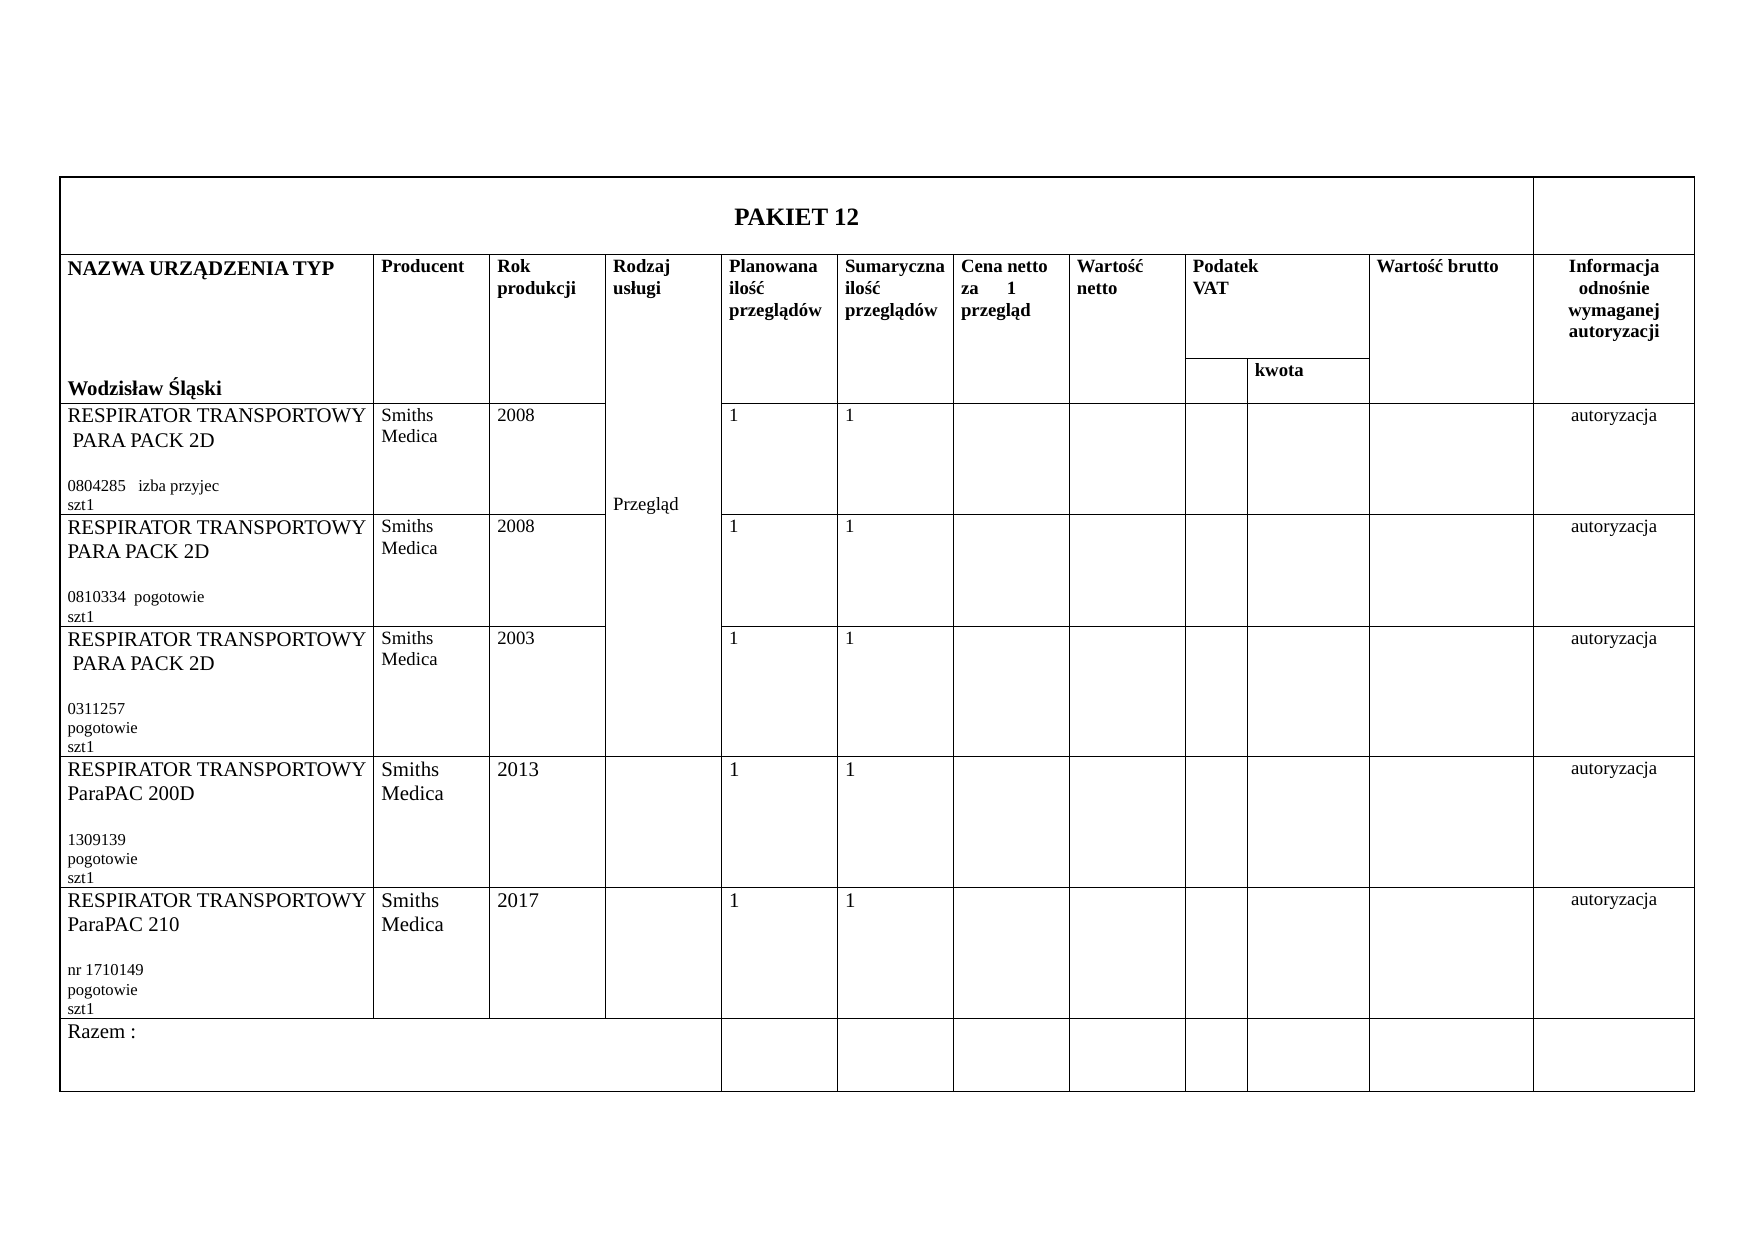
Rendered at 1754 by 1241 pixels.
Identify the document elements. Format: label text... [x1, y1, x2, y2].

table_cell [1186, 404, 1247, 514]
table_cell [954, 404, 1069, 514]
table_cell 1 [722, 627, 837, 756]
table_cell autoryzacja [1534, 757, 1694, 887]
table_cell [1248, 757, 1369, 887]
table_cell [1186, 515, 1247, 626]
table_cell [1248, 888, 1369, 1018]
table_cell [1370, 627, 1533, 756]
table_cell kwota [1248, 359, 1369, 402]
table_cell 1 [722, 404, 837, 514]
table_cell Informacja odnośnie wymaganej autoryzacji [1534, 255, 1694, 402]
table_cell RESPIRATOR TRANSPORTOWY ParaPAC 200D 1309139 pogotowie szt1 [61, 757, 373, 887]
table_cell 1 [722, 888, 837, 1018]
table_cell [1370, 888, 1533, 1018]
table_cell 1 [722, 757, 837, 887]
table_cell Podatek VAT [1186, 255, 1369, 358]
table_cell [1248, 515, 1369, 626]
table_cell Producent [374, 255, 489, 402]
table_cell Wartość netto [1070, 255, 1185, 402]
table_cell Wartość brutto [1370, 255, 1533, 402]
table_cell [1248, 1019, 1369, 1091]
table_header [1534, 178, 1694, 254]
table_cell [722, 1019, 837, 1091]
table_cell NAZWA URZĄDZENIA TYP Wodzisław Śląski [61, 255, 373, 402]
table_cell Smiths Medica [374, 757, 489, 887]
table_cell [954, 888, 1069, 1018]
table_cell Smiths Medica [374, 627, 489, 756]
table_cell Rodzaj usługi Przegląd [606, 255, 721, 756]
table_cell 1 [838, 404, 953, 514]
table_cell autoryzacja [1534, 627, 1694, 756]
table_cell Smiths Medica [374, 404, 489, 514]
table_cell Smiths Medica [374, 515, 489, 626]
table_cell 1 [722, 515, 837, 626]
table_cell 1 [838, 888, 953, 1018]
table_cell [954, 515, 1069, 626]
table_cell RESPIRATOR TRANSPORTOWY PARA PACK 2D 0810334 pogotowie szt1 [61, 515, 373, 626]
table_cell [1186, 757, 1247, 887]
table_cell 2003 [490, 627, 605, 756]
table_cell Smiths Medica [374, 888, 489, 1018]
table_cell autoryzacja [1534, 404, 1694, 514]
table_cell RESPIRATOR TRANSPORTOWY ParaPAC 210 nr 1710149 pogotowie szt1 [61, 888, 373, 1018]
table_cell [1070, 627, 1185, 756]
table_cell [1248, 404, 1369, 514]
table_cell [1370, 757, 1533, 887]
table_cell [1070, 515, 1185, 626]
table_cell RESPIRATOR TRANSPORTOWY PARA PACK 2D 0311257 pogotowie szt1 [61, 627, 373, 756]
table_cell [1370, 1019, 1533, 1091]
table_cell  [1186, 359, 1247, 402]
table_cell Planowana ilość przeglądów [722, 255, 837, 402]
table_cell 2013 [490, 757, 605, 887]
table_cell [838, 1019, 953, 1091]
table_cell 2017 [490, 888, 605, 1018]
table_cell [954, 1019, 1069, 1091]
table_cell [1186, 888, 1247, 1018]
table_cell [606, 888, 721, 1018]
table_cell Sumaryczna ilość przeglądów [838, 255, 953, 402]
table_cell RESPIRATOR TRANSPORTOWY PARA PACK 2D 0804285 izba przyjec szt1 [61, 404, 373, 514]
table_cell Cena netto za 1 przegląd [954, 255, 1069, 402]
table_cell [606, 757, 721, 887]
table_cell 2008 [490, 515, 605, 626]
table_cell 2008 [490, 404, 605, 514]
table_cell [1370, 515, 1533, 626]
table_cell [954, 627, 1069, 756]
table_cell Razem : [61, 1019, 721, 1091]
table_cell [1186, 1019, 1247, 1091]
table_cell 1 [838, 757, 953, 887]
table_cell [1070, 404, 1185, 514]
table_cell [1534, 1019, 1694, 1091]
table_cell [1186, 627, 1247, 756]
table_cell [1070, 1019, 1185, 1091]
table_cell [1248, 627, 1369, 756]
table_cell [954, 757, 1069, 887]
table_cell [1070, 757, 1185, 887]
table_cell autoryzacja [1534, 515, 1694, 626]
table_cell 1 [838, 627, 953, 756]
table_cell [1070, 888, 1185, 1018]
table_cell [1370, 404, 1533, 514]
table_header PAKIET 12 [61, 178, 1533, 254]
table_cell Rok produkcji [490, 255, 605, 402]
table_cell autoryzacja [1534, 888, 1694, 1018]
table_cell 1 [838, 515, 953, 626]
